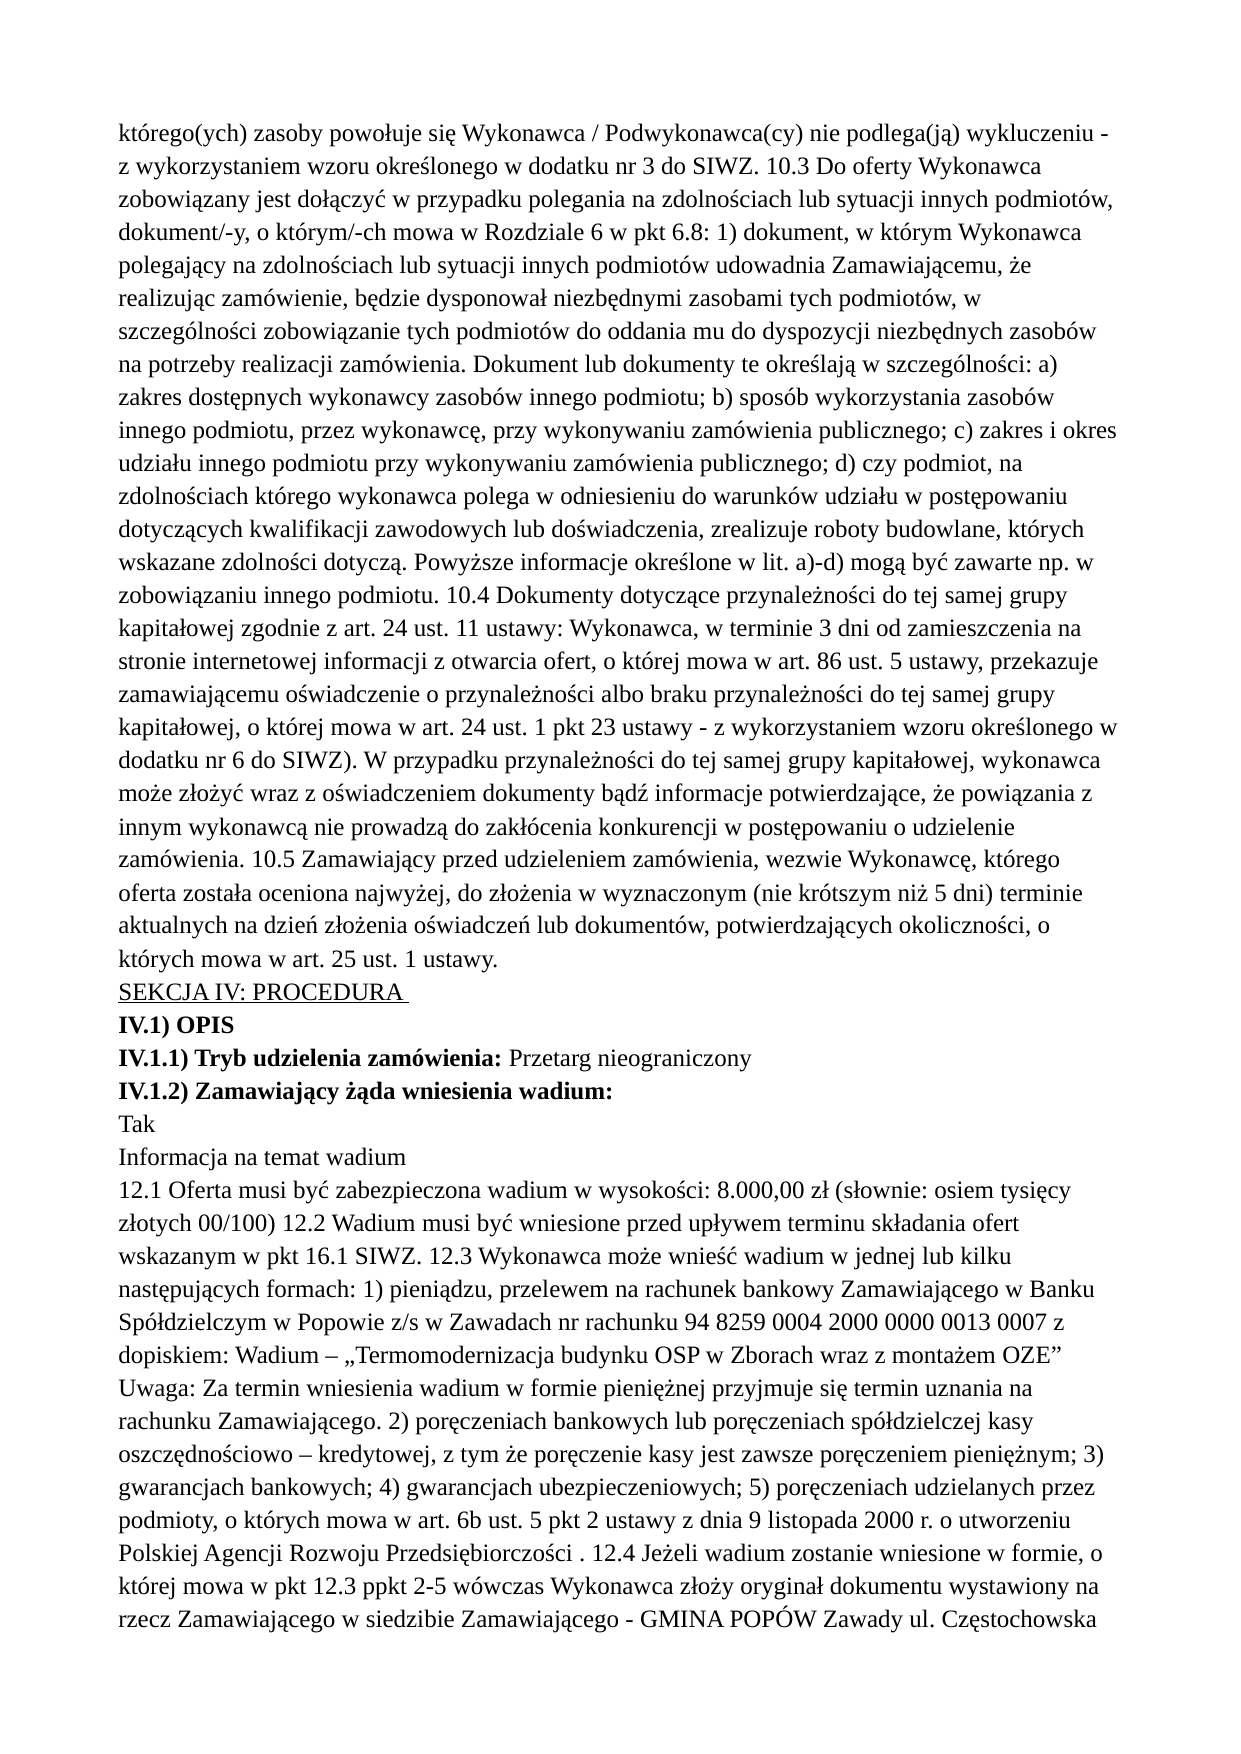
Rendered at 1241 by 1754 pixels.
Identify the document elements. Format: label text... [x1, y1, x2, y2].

text SEKCJA IV: PROCEDURA [118, 977, 1122, 1005]
text Tak Informacja na temat wadium 12.1 Oferta musi być zabezpieczona wadium w wysokości: 8.000,00 zł (słownie: osiem tysięcy złotych 00/100) 12.2 Wadium musi być wniesione przed upływem terminu składania ofert wskazanym w pkt 16.1 SIWZ. 12.3 Wykonawca może wnieść wadium w jednej lub kilku następujących formach: 1) pieniądzu, przelewem na rachunek bankowy Zamawiającego w Banku Spółdzielczym w Popowie z/s w Zawadach nr rachunku 94 8259 0004 2000 0000 0013 0007 z dopiskiem: Wadium – „Termomodernizacja budynku OSP w Zborach wraz z montażem OZE” Uwaga: Za termin wniesienia wadium w formie pieniężnej przyjmuje się termin uznania na rachunku Zamawiającego. 2) poręczeniach bankowych lub poręczeniach spółdzielczej kasy oszczędnościowo – kredytowej, z tym że poręczenie kasy jest zawsze poręczeniem pieniężnym; 3) gwarancjach bankowych; 4) gwarancjach ubezpieczeniowych; 5) poręczeniach udzielanych przez podmioty, o których mowa w art. 6b ust. 5 pkt 2 ustawy z dnia 9 listopada 2000 r. o utworzeniu Polskiej Agencji Rozwoju Przedsiębiorczości . 12.4 Jeżeli wadium zostanie wniesione w formie, o której mowa w pkt 12.3 ppkt 2-5 wówczas Wykonawca złoży oryginał dokumentu wystawiony na rzecz Zamawiającego w siedzibie Zamawiającego - GMINA POPÓW Zawady ul. Częstochowska [118, 1109, 1122, 1633]
text którego(ych) zasoby powołuje się Wykonawca / Podwykonawca(cy) nie podlega(ją) wykluczeniu - z wykorzystaniem wzoru określonego w dodatku nr 3 do SIWZ. 10.3 Do oferty Wykonawca zobowiązany jest dołączyć w przypadku polegania na zdolnościach lub sytuacji innych podmiotów, dokument/-y, o którym/-ch mowa w Rozdziale 6 w pkt 6.8: 1) dokument, w którym Wykonawca polegający na zdolnościach lub sytuacji innych podmiotów udowadnia Zamawiającemu, że realizując zamówienie, będzie dysponował niezbędnymi zasobami tych podmiotów, w szczególności zobowiązanie tych podmiotów do oddania mu do dyspozycji niezbędnych zasobów na potrzeby realizacji zamówienia. Dokument lub dokumenty te określają w szczególności: a) zakres dostępnych wykonawcy zasobów innego podmiotu; b) sposób wykorzystania zasobów innego podmiotu, przez wykonawcę, przy wykonywaniu zamówienia publicznego; c) zakres i okres udziału innego podmiotu przy wykonywaniu zamówienia publicznego; d) czy podmiot, na zdolnościach którego wykonawca polega w odniesieniu do warunków udziału w postępowaniu dotyczących kwalifikacji zawodowych lub doświadczenia, zrealizuje roboty budowlane, których wskazane zdolności dotyczą. Powyższe informacje określone w lit. a)-d) mogą być zawarte np. w zobowiązaniu innego podmiotu. 10.4 Dokumenty dotyczące przynależności do tej samej grupy kapitałowej zgodnie z art. 24 ust. 11 ustawy: Wykonawca, w terminie 3 dni od zamieszczenia na stronie internetowej informacji z otwarcia ofert, o której mowa w art. 86 ust. 5 ustawy, przekazuje zamawiającemu oświadczenie o przynależności albo braku przynależności do tej samej grupy kapitałowej, o której mowa w art. 24 ust. 1 pkt 23 ustawy - z wykorzystaniem wzoru określonego w dodatku nr 6 do SIWZ). W przypadku przynależności do tej samej grupy kapitałowej, wykonawca może złożyć wraz z oświadczeniem dokumenty bądź informacje potwierdzające, że powiązania z innym wykonawcą nie prowadzą do zakłócenia konkurencji w postępowaniu o udzielenie zamówienia. 10.5 Zamawiający przed udzieleniem zamówienia, wezwie Wykonawcę, którego oferta została oceniona najwyżej, do złożenia w wyznaczonym (nie krótszym niż 5 dni) terminie aktualnych na dzień złożenia oświadczeń lub dokumentów, potwierdzających okoliczności, o których mowa w art. 25 ust. 1 ustawy. [118, 118, 1122, 972]
text IV.1) OPIS IV.1.1) Tryb udzielenia zamówienia: Przetarg nieograniczony IV.1.2) Zamawiający żąda wniesienia wadium: [118, 1010, 1122, 1104]
